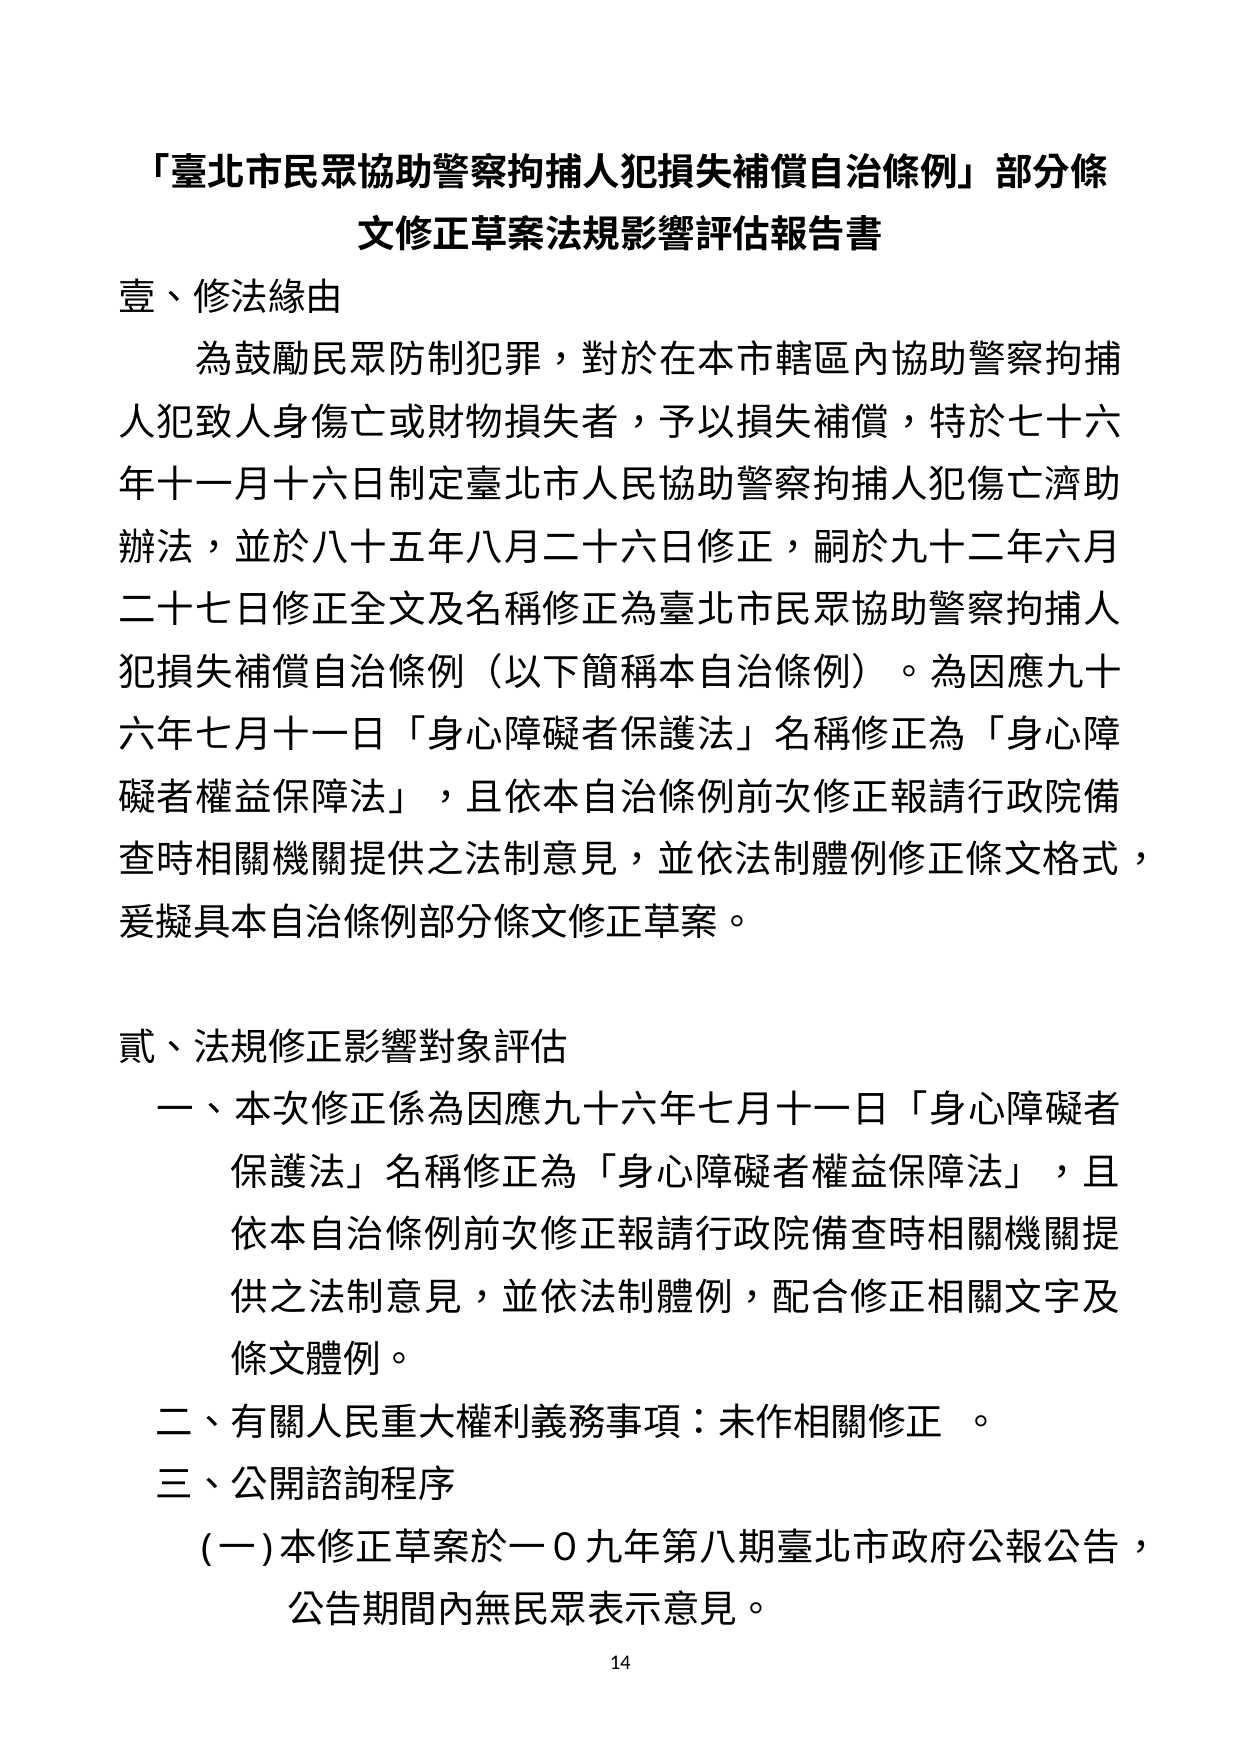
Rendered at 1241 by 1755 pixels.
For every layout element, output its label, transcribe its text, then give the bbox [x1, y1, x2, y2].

text 「臺北市民眾協助警察拘捕人犯損失補償自治條例」部分條文修正草案法規影響評估報告書 [118, 127, 1122, 252]
text 壹、修法緣由 [118, 252, 1122, 314]
text (一)本修正草案於一０九年第八期臺北市政府公報公告，公告期間內無民眾表示意見。 [118, 1502, 1122, 1627]
text 三、公開諮詢程序 [118, 1439, 1122, 1502]
text 一、本次修正係為因應九十六年七月十一日「身心障礙者保護法」名稱修正為「身心障礙者權益保障法」，且依本自治條例前次修正報請行政院備查時相關機關提供之法制意見，並依法制體例，配合修正相關文字及條文體例。 [118, 1064, 1122, 1377]
text 二、有關人民重大權利義務事項：未作相關修正 。 [118, 1377, 1122, 1439]
text 貳、法規修正影響對象評估 [118, 1002, 1122, 1064]
text 為鼓勵民眾防制犯罪，對於在本市轄區內協助警察拘捕人犯致人身傷亡或財物損失者，予以損失補償，特於七十六年十一月十六日制定臺北市人民協助警察拘捕人犯傷亡濟助辦法，並於八十五年八月二十六日修正，嗣於九十二年六月二十七日修正全文及名稱修正為臺北市民眾協助警察拘捕人犯損失補償自治條例（以下簡稱本自治條例）。為因應九十六年七月十一日「身心障礙者保護法」名稱修正為「身心障礙者權益保障法」，且依本自治條例前次修正報請行政院備查時相關機關提供之法制意見，並依法制體例修正條文格式，爰擬具本自治條例部分條文修正草案。 [118, 314, 1122, 939]
